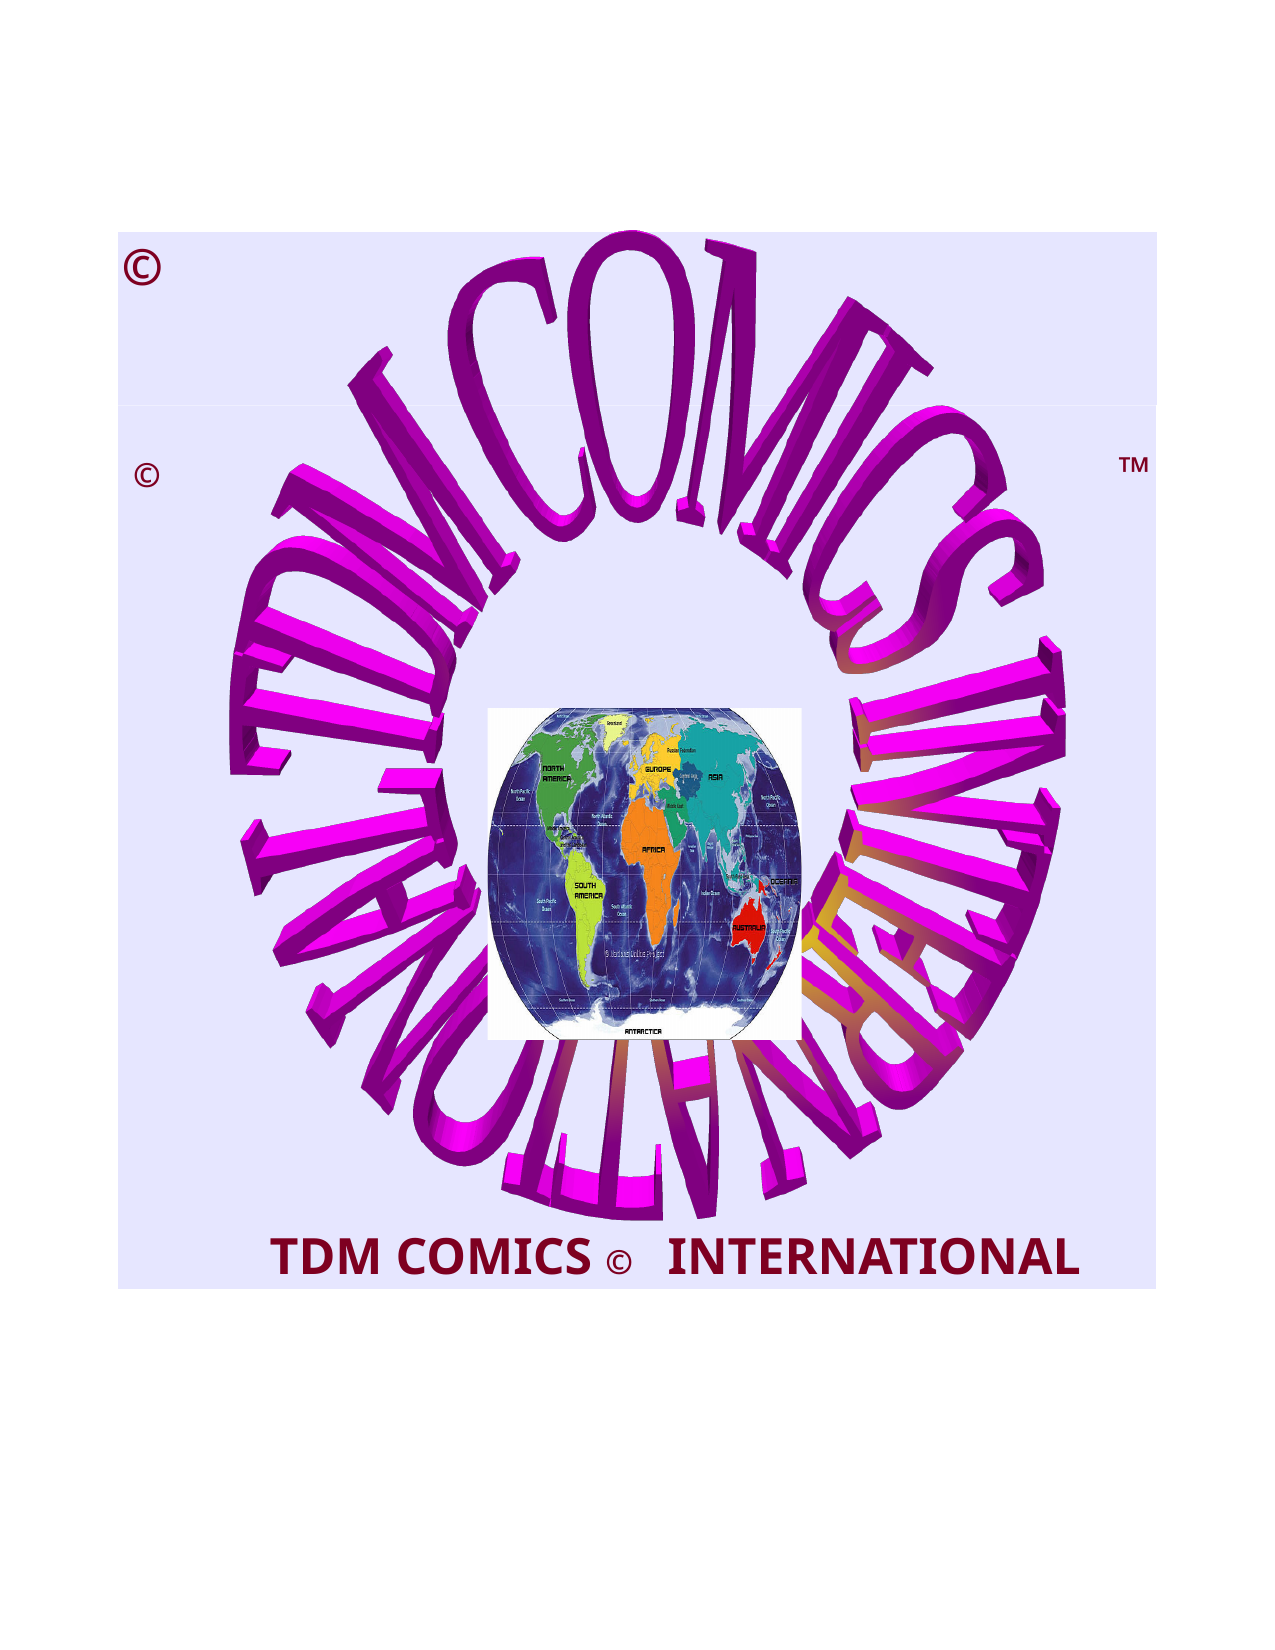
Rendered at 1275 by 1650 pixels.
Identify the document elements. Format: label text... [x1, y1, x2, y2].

subtitle © ™ TDM COMICS © INTERNATIONAL [118, 443, 1157, 1289]
subtitle [591, 250, 671, 300]
subtitle © [118, 232, 614, 300]
subtitle [648, 232, 1157, 300]
picture [487, 708, 802, 1040]
